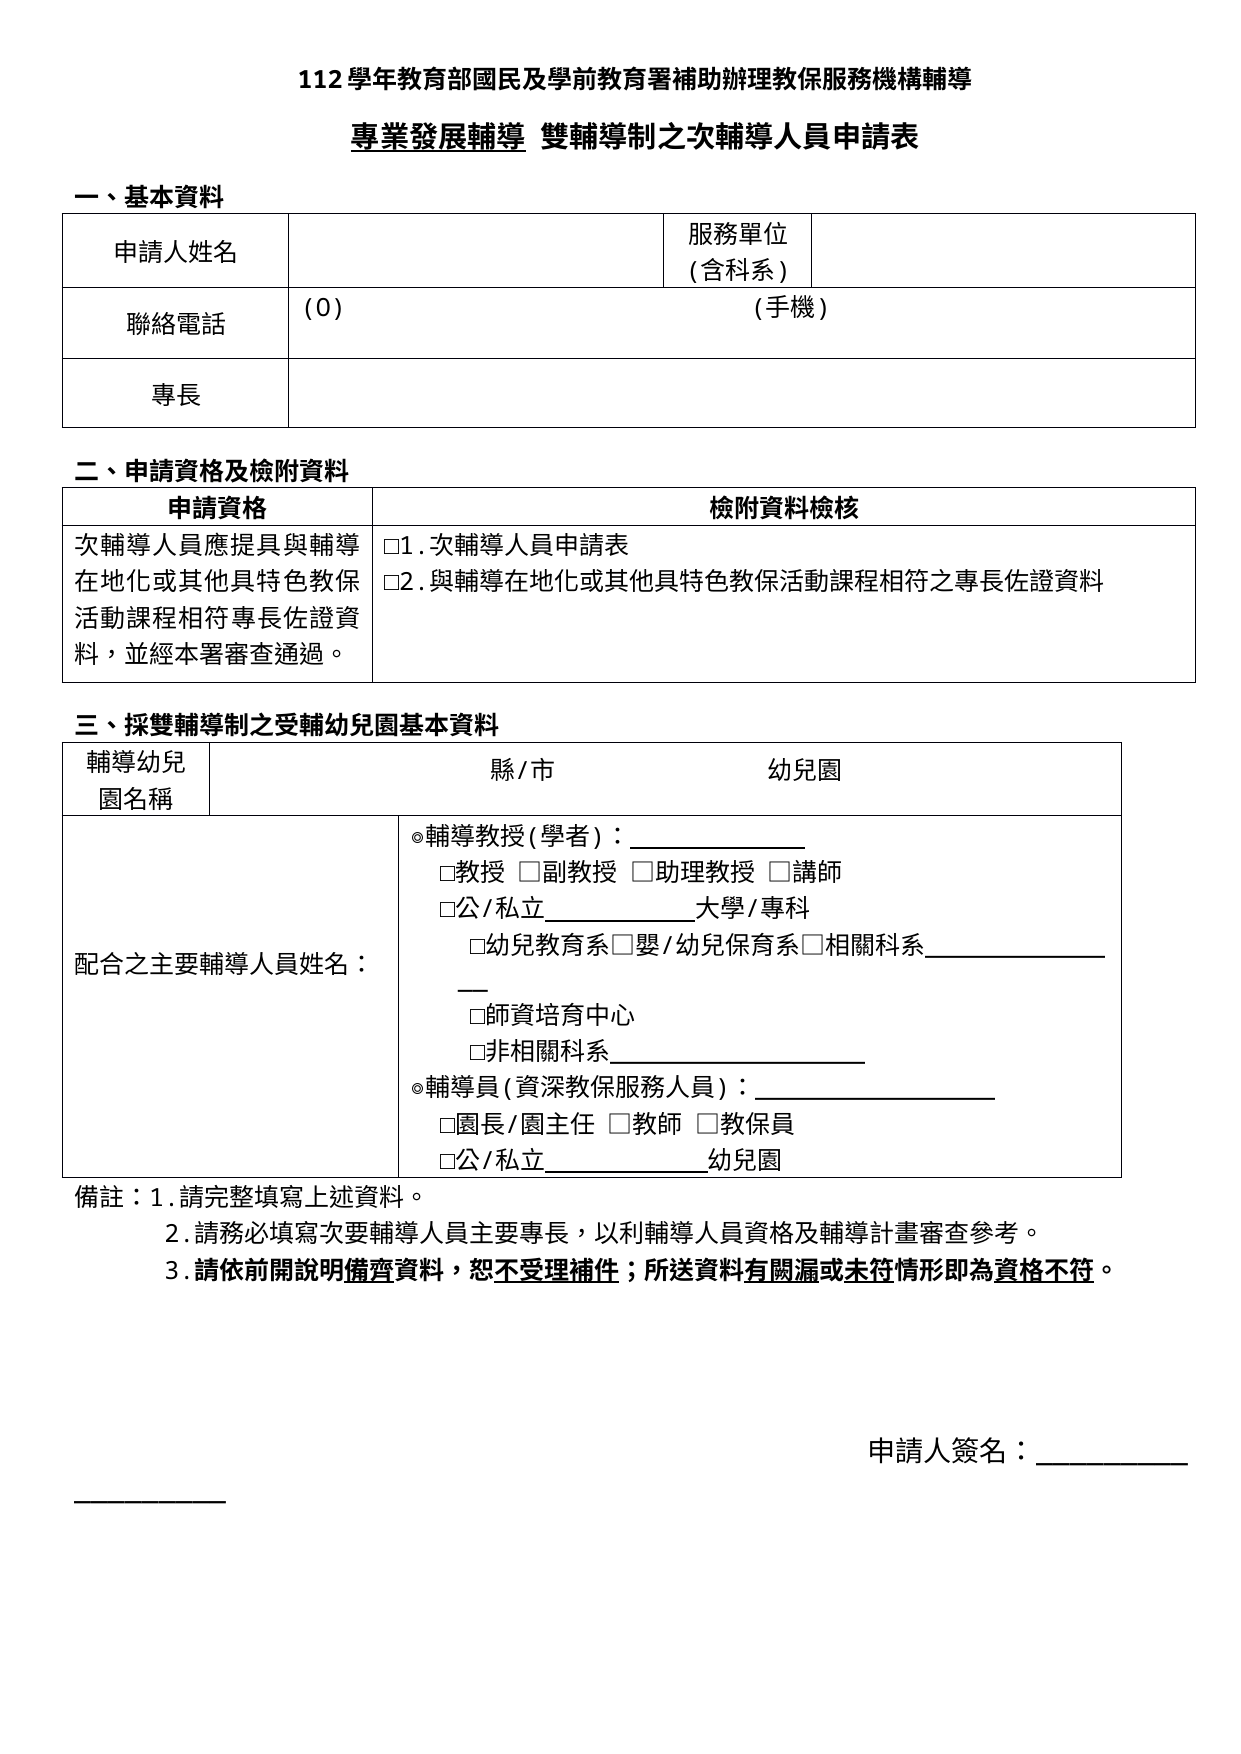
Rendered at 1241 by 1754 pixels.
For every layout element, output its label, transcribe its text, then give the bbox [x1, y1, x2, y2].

table_cell [289, 359, 1195, 427]
table_header 申請資格 [63, 488, 372, 524]
table_cell 次輔導人員應提具與輔導在地化或其他具特色教保活動課程相符專長佐證資料，並經本署審查通過。 [63, 526, 372, 682]
table_cell 聯絡電話 [63, 288, 288, 358]
text 112學年教育部國民及學前教育署補助辦理教保服務機構輔導 [74, 59, 1196, 95]
table_cell □1.次輔導人員申請表 □2.與輔導在地化或其他具特色教保活動課程相符之專長佐證資料 [373, 526, 1195, 682]
table_cell (O) (手機) [289, 288, 1195, 358]
text 三、採雙輔導制之受輔幼兒園基本資料 [74, 706, 1196, 742]
table_header [289, 214, 663, 287]
table_header 檢附資料檢核 [373, 488, 1195, 524]
table_header 縣/市 幼兒園 [210, 743, 1121, 815]
table_cell ◎輔導教授(學者)： □教授 □副教授 □助理教授 □講師 □公/私立 大學/專科 □幼兒教育系□嬰/幼兒保育系□相關科系______________ □師資培育中心 □非相關科系_________________ ◎輔導員(資深教保服務人員)：________________ □園長/園主任 □教師 □教保員 □公/私立 幼兒園 [399, 816, 1121, 1177]
table_header 服務單位 (含科系) [664, 214, 811, 287]
text 2.請務必填寫次要輔導人員主要專長，以利輔導人員資格及輔導計畫審查參考。 [59, 1214, 1196, 1250]
table_header 申請人姓名 [63, 214, 288, 287]
text 一、基本資料 [74, 177, 1196, 213]
text 申請人簽名：__________________ [74, 1428, 1196, 1508]
table_header 輔導幼兒園名稱 [63, 743, 209, 815]
table_header [812, 214, 1195, 287]
text 備註：1.請完整填寫上述資料。 [74, 1178, 1196, 1214]
text 3.請依前開說明備齊資料，恕不受理補件；所送資料有闕漏或未符情形即為資格不符。 [59, 1250, 1196, 1286]
table_cell 配合之主要輔導人員姓名： [63, 816, 398, 1177]
text 專業發展輔導 雙輔導制之次輔導人員申請表 [74, 113, 1196, 156]
text 二、申請資格及檢附資料 [74, 451, 1196, 487]
table_cell 專長 [63, 359, 288, 427]
